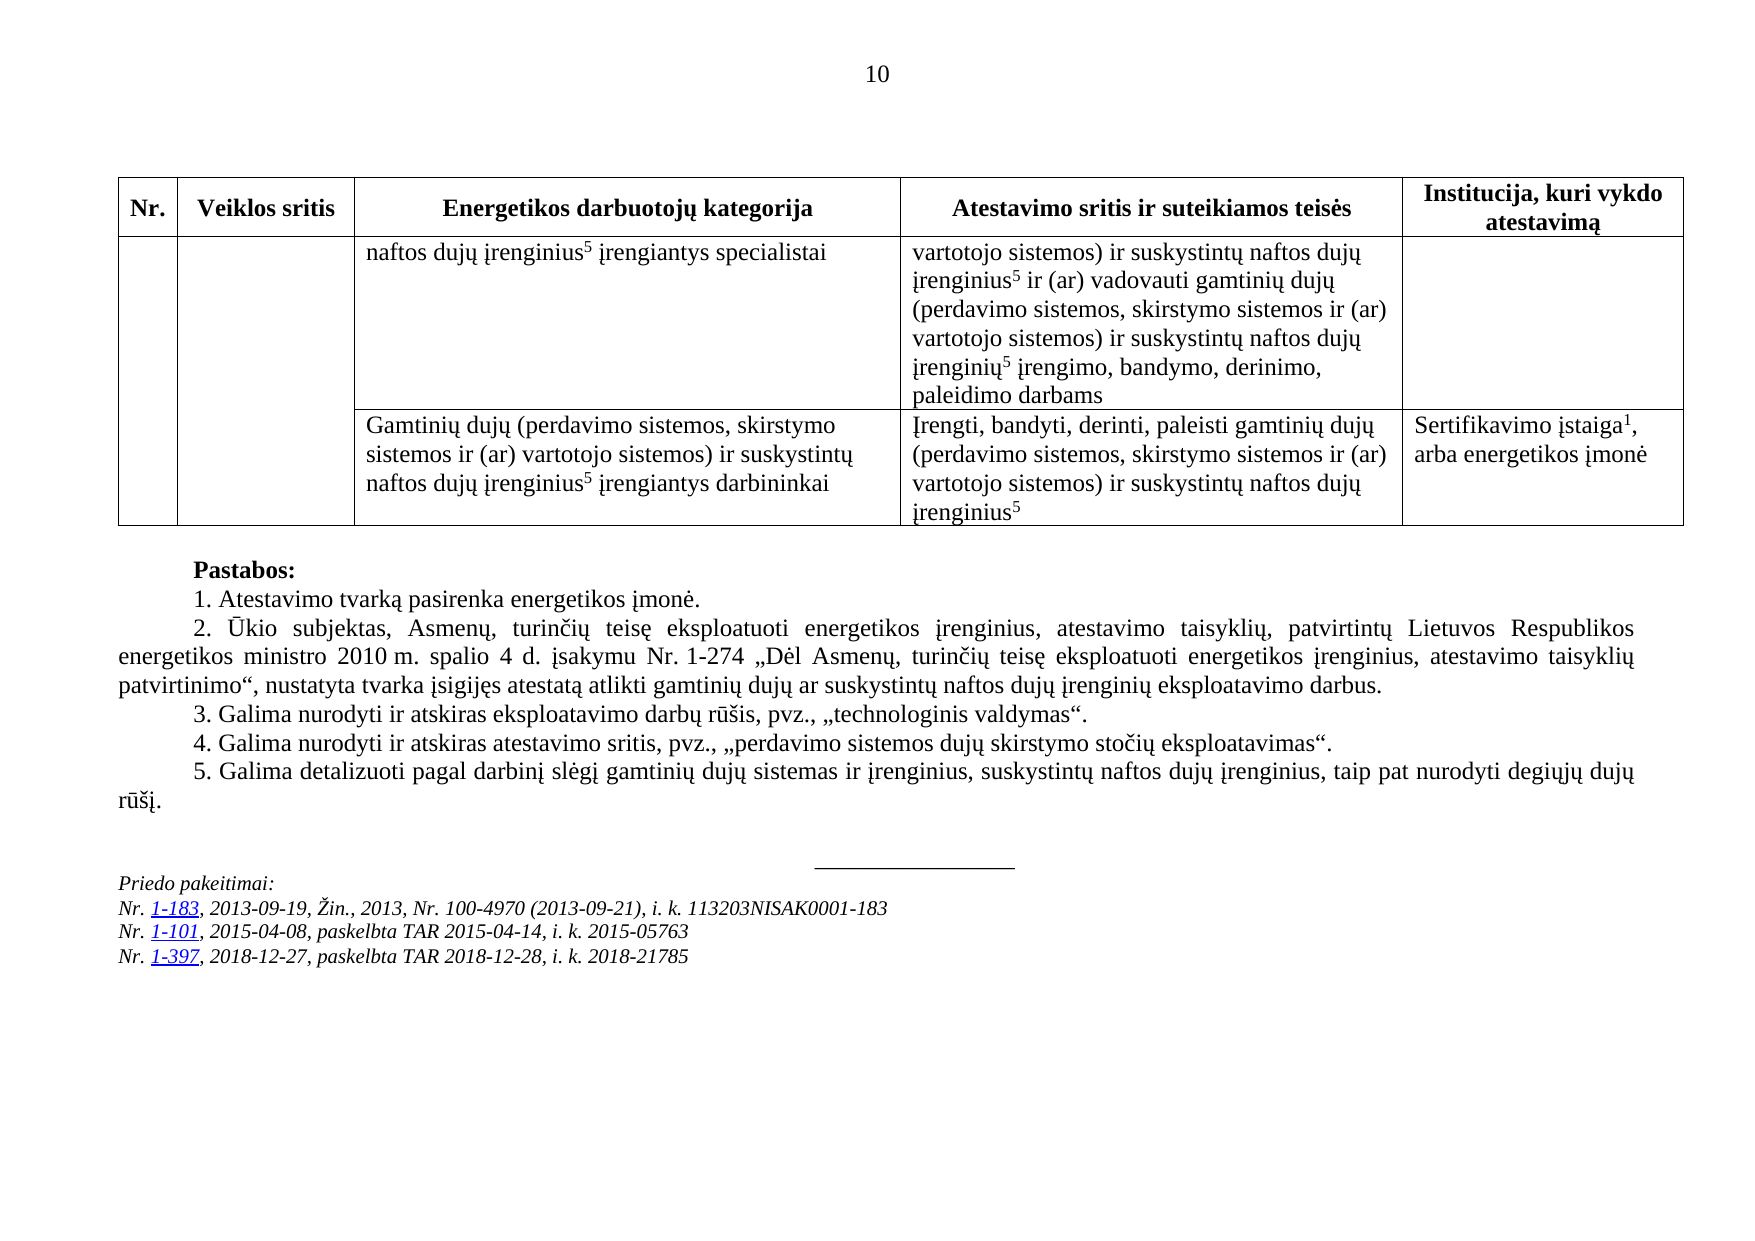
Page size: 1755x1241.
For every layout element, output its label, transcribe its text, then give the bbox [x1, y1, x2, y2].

table_header Nr. [119, 178, 177, 236]
text Pastabos: [118, 555, 1636, 584]
table_cell vartotojo sistemos) ir suskystintų naftos dujų įrenginius5 ir (ar) vadovauti gamtinių dujų (perdavimo sistemos, skirstymo sistemos ir (ar) vartotojo sistemos) ir suskystintų naftos dujų įrenginių5 įrengimo, bandymo, derinimo, paleidimo darbams [901, 237, 1402, 409]
table_header Veiklos sritis [178, 178, 354, 236]
table_header Energetikos darbuotojų kategorija [355, 178, 900, 236]
text 2. Ūkio subjektas, Asmenų, turinčių teisę eksploatuoti energetikos įrenginius, atestavimo taisyklių, patvirtintų Lietuvos Respublikos energetikos ministro 2010 m. spalio 4 d. įsakymu Nr. 1-274 „Dėl Asmenų, turinčių teisę eksploatuoti energetikos įrenginius, atestavimo taisyklių patvirtinimo“, nustatyta tvarka įsigijęs atestatą atlikti gamtinių dujų ar suskystintų naftos dujų įrenginių eksploatavimo darbus. [118, 613, 1636, 699]
text ________________ [118, 843, 1636, 871]
text 5. Galima detalizuoti pagal darbinį slėgį gamtinių dujų sistemas ir įrenginius, suskystintų naftos dujų įrenginius, taip pat nurodyti degiųjų dujų rūšį. [118, 756, 1636, 814]
table_cell [178, 237, 354, 525]
text Nr. 1-101, 2015-04-08, paskelbta TAR 2015-04-14, i. k. 2015-05763 [118, 919, 1636, 943]
text Nr. 1-183, 2013-09-19, Žin., 2013, Nr. 100-4970 (2013-09-21), i. k. 113203NISAK0001-183 [118, 895, 1636, 919]
table_cell [119, 237, 177, 525]
text Priedo pakeitimai: [118, 871, 1636, 895]
table_cell Sertifikavimo įstaiga1, arba energetikos įmonė [1403, 410, 1683, 525]
table_header Institucija, kuri vykdo atestavimą [1403, 178, 1683, 236]
text 1. Atestavimo tvarką pasirenka energetikos įmonė. [118, 584, 1636, 613]
table_cell naftos dujų įrenginius5 įrengiantys specialistai [355, 237, 900, 409]
table_cell Gamtinių dujų (perdavimo sistemos, skirstymo sistemos ir (ar) vartotojo sistemos) ir suskystintų naftos dujų įrenginius5 įrengiantys darbininkai [355, 410, 900, 525]
text Nr. 1-397, 2018-12-27, paskelbta TAR 2018-12-28, i. k. 2018-21785 [118, 943, 1636, 968]
text 3. Galima nurodyti ir atskiras eksploatavimo darbų rūšis, pvz., „technologinis valdymas“. [118, 699, 1636, 728]
table_cell [1403, 237, 1683, 409]
table_cell Įrengti, bandyti, derinti, paleisti gamtinių dujų (perdavimo sistemos, skirstymo sistemos ir (ar) vartotojo sistemos) ir suskystintų naftos dujų įrenginius5 [901, 410, 1402, 525]
table_header Atestavimo sritis ir suteikiamos teisės [901, 178, 1402, 236]
text 4. Galima nurodyti ir atskiras atestavimo sritis, pvz., „perdavimo sistemos dujų skirstymo stočių eksploatavimas“. [118, 728, 1636, 756]
